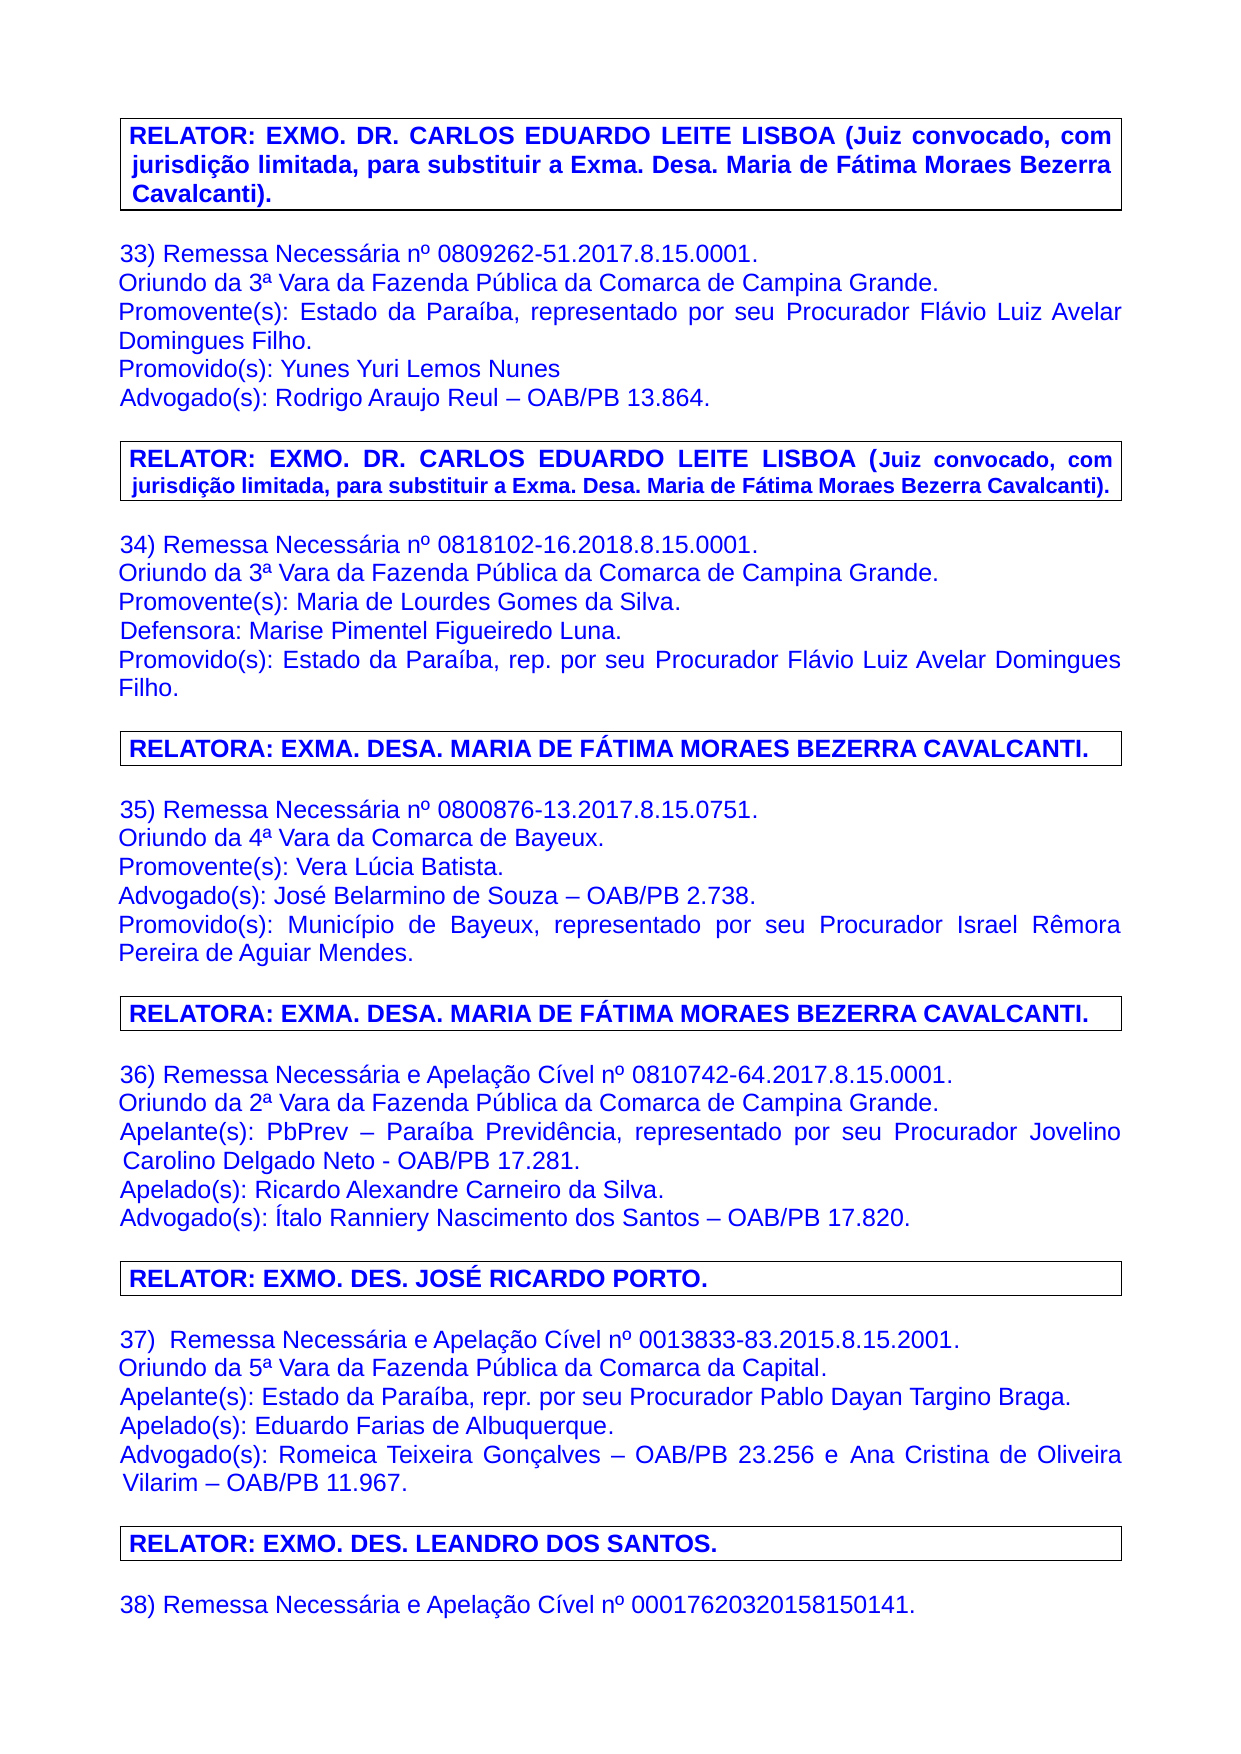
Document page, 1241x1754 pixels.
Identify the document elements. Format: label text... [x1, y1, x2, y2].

text Promovente(s): Maria de Lourdes Gomes da Silva. [118, 587, 1122, 616]
text RELATOR: EXMO. DES. JOSÉ RICARDO PORTO. [121, 1262, 1121, 1295]
text Advogado(s): Ítalo Ranniery Nascimento dos Santos – OAB/PB 17.820. [119, 1203, 1122, 1232]
text Promovente(s): Estado da Paraíba, representado por seu Procurador Flávio Luiz Avelar Domingues Filho. [118, 297, 1122, 354]
text Oriundo da 2ª Vara da Fazenda Pública da Comarca de Campina Grande. [118, 1088, 1122, 1117]
text Oriundo da 3ª Vara da Fazenda Pública da Comarca de Campina Grande. [118, 268, 1122, 297]
text 37) Remessa Necessária e Apelação Cível nº 0013833-83.2015.8.15.2001. [119, 1324, 1122, 1353]
text 36) Remessa Necessária e Apelação Cível nº 0810742-64.2017.8.15.0001. [119, 1059, 1122, 1088]
text RELATORA: EXMA. DESA. MARIA DE FÁTIMA MORAES BEZERRA CAVALCANTI. [121, 997, 1121, 1030]
text Apelante(s): Estado da Paraíba, repr. por seu Procurador Pablo Dayan Targino Braga. [119, 1382, 1122, 1411]
text 33) Remessa Necessária nº 0809262-51.2017.8.15.0001. [119, 239, 1122, 268]
text Promovido(s): Yunes Yuri Lemos Nunes [118, 354, 1122, 383]
text RELATOR: EXMO. DR. CARLOS EDUARDO LEITE LISBOA (Juiz convocado, com jurisdição limitada, para substituir a Exma. Desa. Maria de Fátima Moraes Bezerra Cavalcanti). [121, 119, 1121, 209]
text 34) Remessa Necessária nº 0818102-16.2018.8.15.0001. [119, 529, 1122, 558]
text Oriundo da 5ª Vara da Fazenda Pública da Comarca da Capital. [118, 1353, 1122, 1382]
text RELATORA: EXMA. DESA. MARIA DE FÁTIMA MORAES BEZERRA CAVALCANTI. [121, 732, 1121, 765]
text Apelado(s): Eduardo Farias de Albuquerque. [119, 1411, 1122, 1439]
text Promovente(s): Vera Lúcia Batista. [118, 852, 1122, 881]
text Oriundo da 3ª Vara da Fazenda Pública da Comarca de Campina Grande. [118, 558, 1122, 587]
text RELATOR: EXMO. DES. LEANDRO DOS SANTOS. [121, 1527, 1121, 1560]
text Oriundo da 4ª Vara da Comarca de Bayeux. [118, 823, 1122, 852]
text Advogado(s): Rodrigo Araujo Reul – OAB/PB 13.864. [119, 383, 1122, 412]
text Advogado(s): José Belarmino de Souza – OAB/PB 2.738. [118, 881, 1122, 909]
text Advogado(s): Romeica Teixeira Gonçalves – OAB/PB 23.256 e Ana Cristina de Oliveira Vilarim – OAB/PB 11.967. [119, 1439, 1122, 1497]
text RELATOR: EXMO. DR. CARLOS EDUARDO LEITE LISBOA (Juiz convocado, com jurisdição limitada, para substituir a Exma. Desa. Maria de Fátima Moraes Bezerra Cavalcanti). [121, 442, 1121, 500]
text Promovido(s): Município de Bayeux, representado por seu Procurador Israel Rêmora Pereira de Aguiar Mendes. [118, 909, 1122, 967]
text 38) Remessa Necessária e Apelação Cível nº 00017620320158150141. [119, 1589, 1122, 1618]
text Apelante(s): PbPrev – Paraíba Previdência, representado por seu Procurador Jovelino Carolino Delgado Neto - OAB/PB 17.281. [119, 1117, 1122, 1174]
text 35) Remessa Necessária nº 0800876-13.2017.8.15.0751. [119, 794, 1122, 823]
text Apelado(s): Ricardo Alexandre Carneiro da Silva. [119, 1174, 1122, 1203]
text Promovido(s): Estado da Paraíba, rep. por seu Procurador Flávio Luiz Avelar Domingues Filho. [118, 644, 1122, 702]
text Defensora: Marise Pimentel Figueiredo Luna. [119, 616, 1122, 644]
